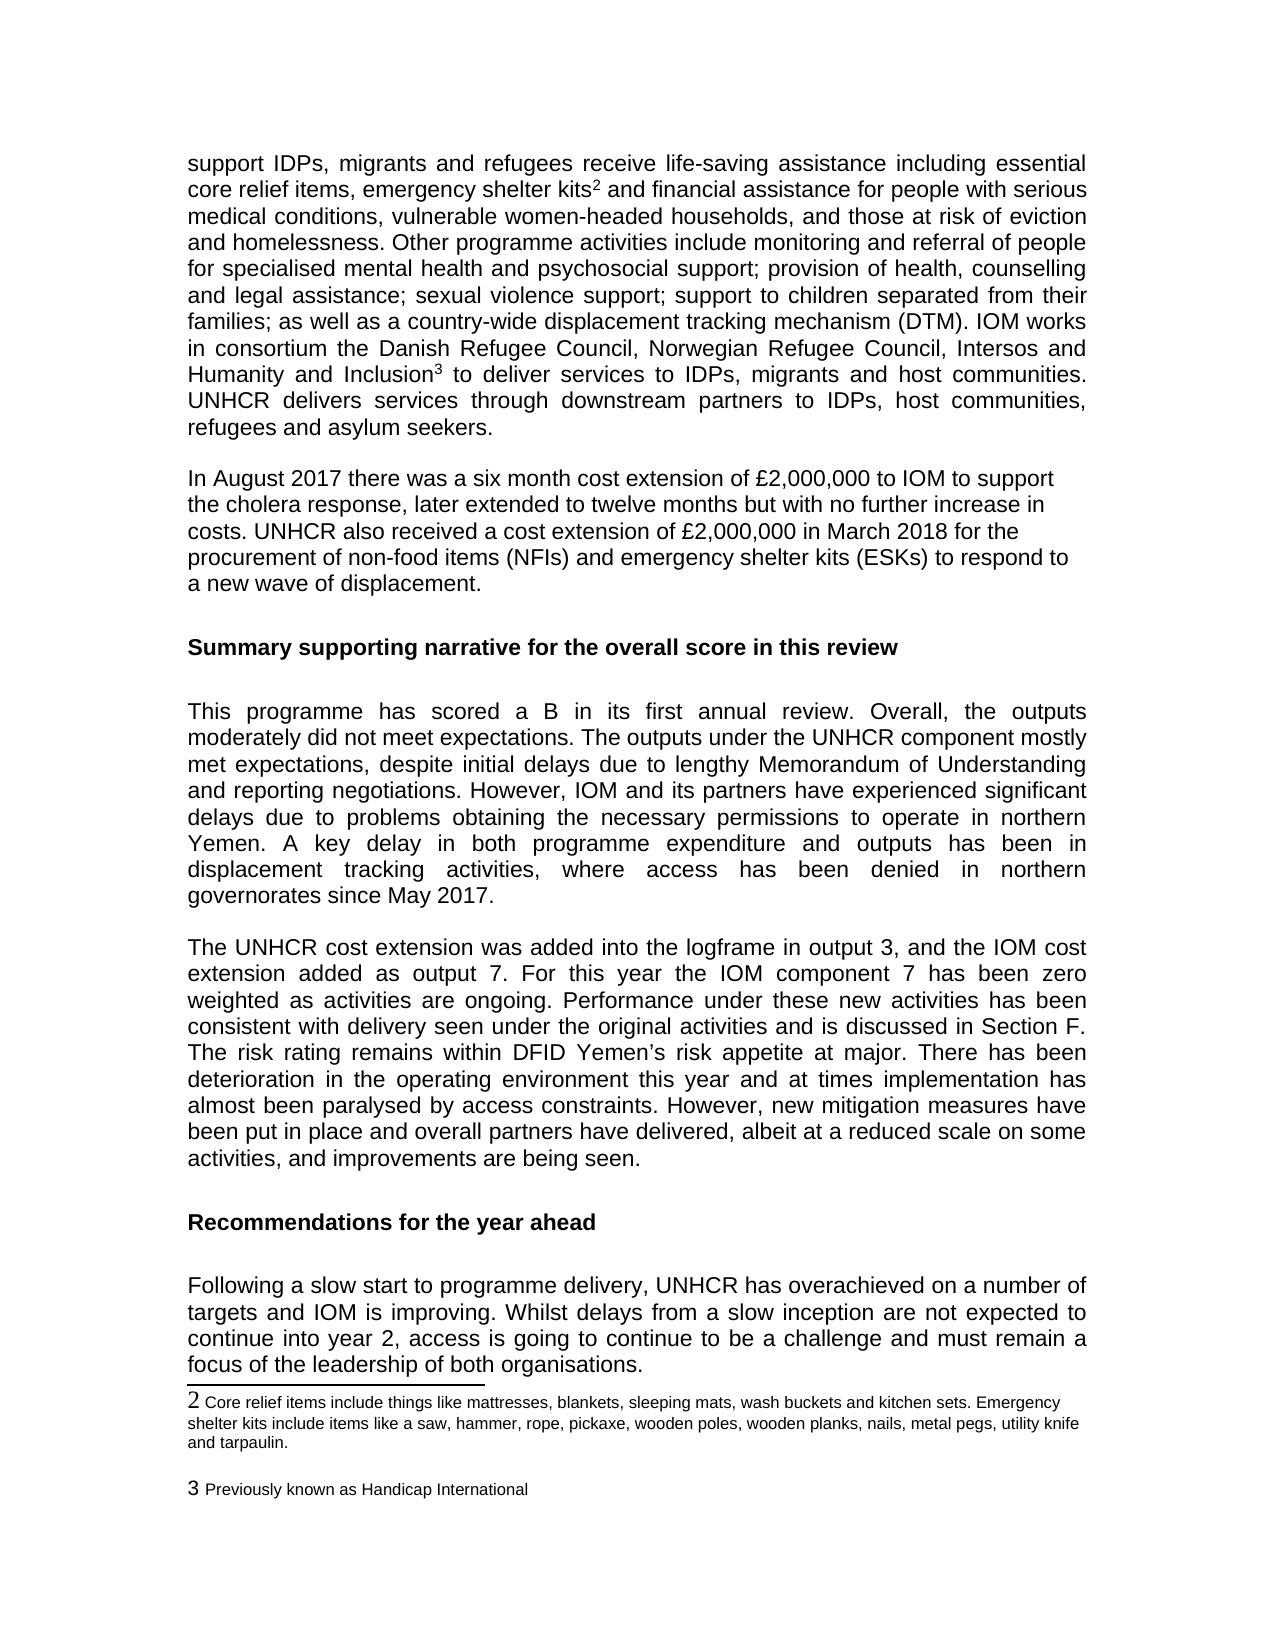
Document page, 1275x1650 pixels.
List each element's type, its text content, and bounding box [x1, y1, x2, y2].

text support IDPs, migrants and refugees receive life-saving assistance including essential core relief items, emergency shelter kits and financial assistance for people with serious medical conditions, vulnerable women-headed households, and those at risk of eviction and homelessness. Other programme activities include monitoring and referral of people for specialised mental health and psychosocial support; provision of health, counselling and legal assistance; sexual violence support; support to children separated from their families; as well as a country-wide displacement tracking mechanism (DTM). IOM works in consortium the Danish Refugee Council, Norwegian Refugee Council, Intersos and Humanity and Inclusion to deliver services to IDPs, migrants and host communities. UNHCR delivers services through downstream partners to IDPs, host communities, refugees and asylum seekers. [187, 150, 1087, 440]
text In August 2017 there was a six month cost extension of £2,000,000 to IOM to support the cholera response, later extended to twelve months but with no further increase in costs. UNHCR also received a cost extension of £2,000,000 in March 2018 for the procurement of non-food items (NFIs) and emergency shelter kits (ESKs) to respond to a new wave of displacement. [187, 465, 1087, 597]
text This programme has scored a B in its first annual review. Overall, the outputs moderately did not meet expectations. The outputs under the UNHCR component mostly met expectations, despite initial delays due to lengthy Memorandum of Understanding and reporting negotiations. However, IOM and its partners have experienced significant delays due to problems obtaining the necessary permissions to operate in northern Yemen. A key delay in both programme expenditure and outputs has been in displacement tracking activities, where access has been denied in northern governorates since May 2017. [187, 698, 1087, 909]
text Core relief items include things like mattresses, blankets, sleeping mats, wash buckets and kitchen sets. Emergency shelter kits include items like a saw, hammer, rope, pickaxe, wooden poles, wooden planks, nails, metal pegs, utility knife and tarpaulin. [187, 1385, 1087, 1452]
text Recommendations for the year ahead [187, 1208, 1087, 1235]
text Summary supporting narrative for the overall score in this review [187, 634, 1087, 661]
text The UNHCR cost extension was added into the logframe in output 3, and the IOM cost extension added as output 7. For this year the IOM component 7 has been zero weighted as activities are ongoing. Performance under these new activities has been consistent with delivery seen under the original activities and is discussed in Section F. The risk rating remains within DFID Yemen’s risk appetite at major. There has been deterioration in the operating environment this year and at times implementation has almost been paralysed by access constraints. However, new mitigation measures have been put in place and overall partners have delivered, albeit at a reduced scale on some activities, and improvements are being seen. [187, 934, 1087, 1171]
text Previously known as Handicap International [187, 1476, 1087, 1500]
text Following a slow start to programme delivery, UNHCR has overachieved on a number of targets and IOM is improving. Whilst delays from a slow inception are not expected to continue into year 2, access is going to continue to be a challenge and must remain a focus of the leadership of both organisations. [187, 1272, 1087, 1378]
